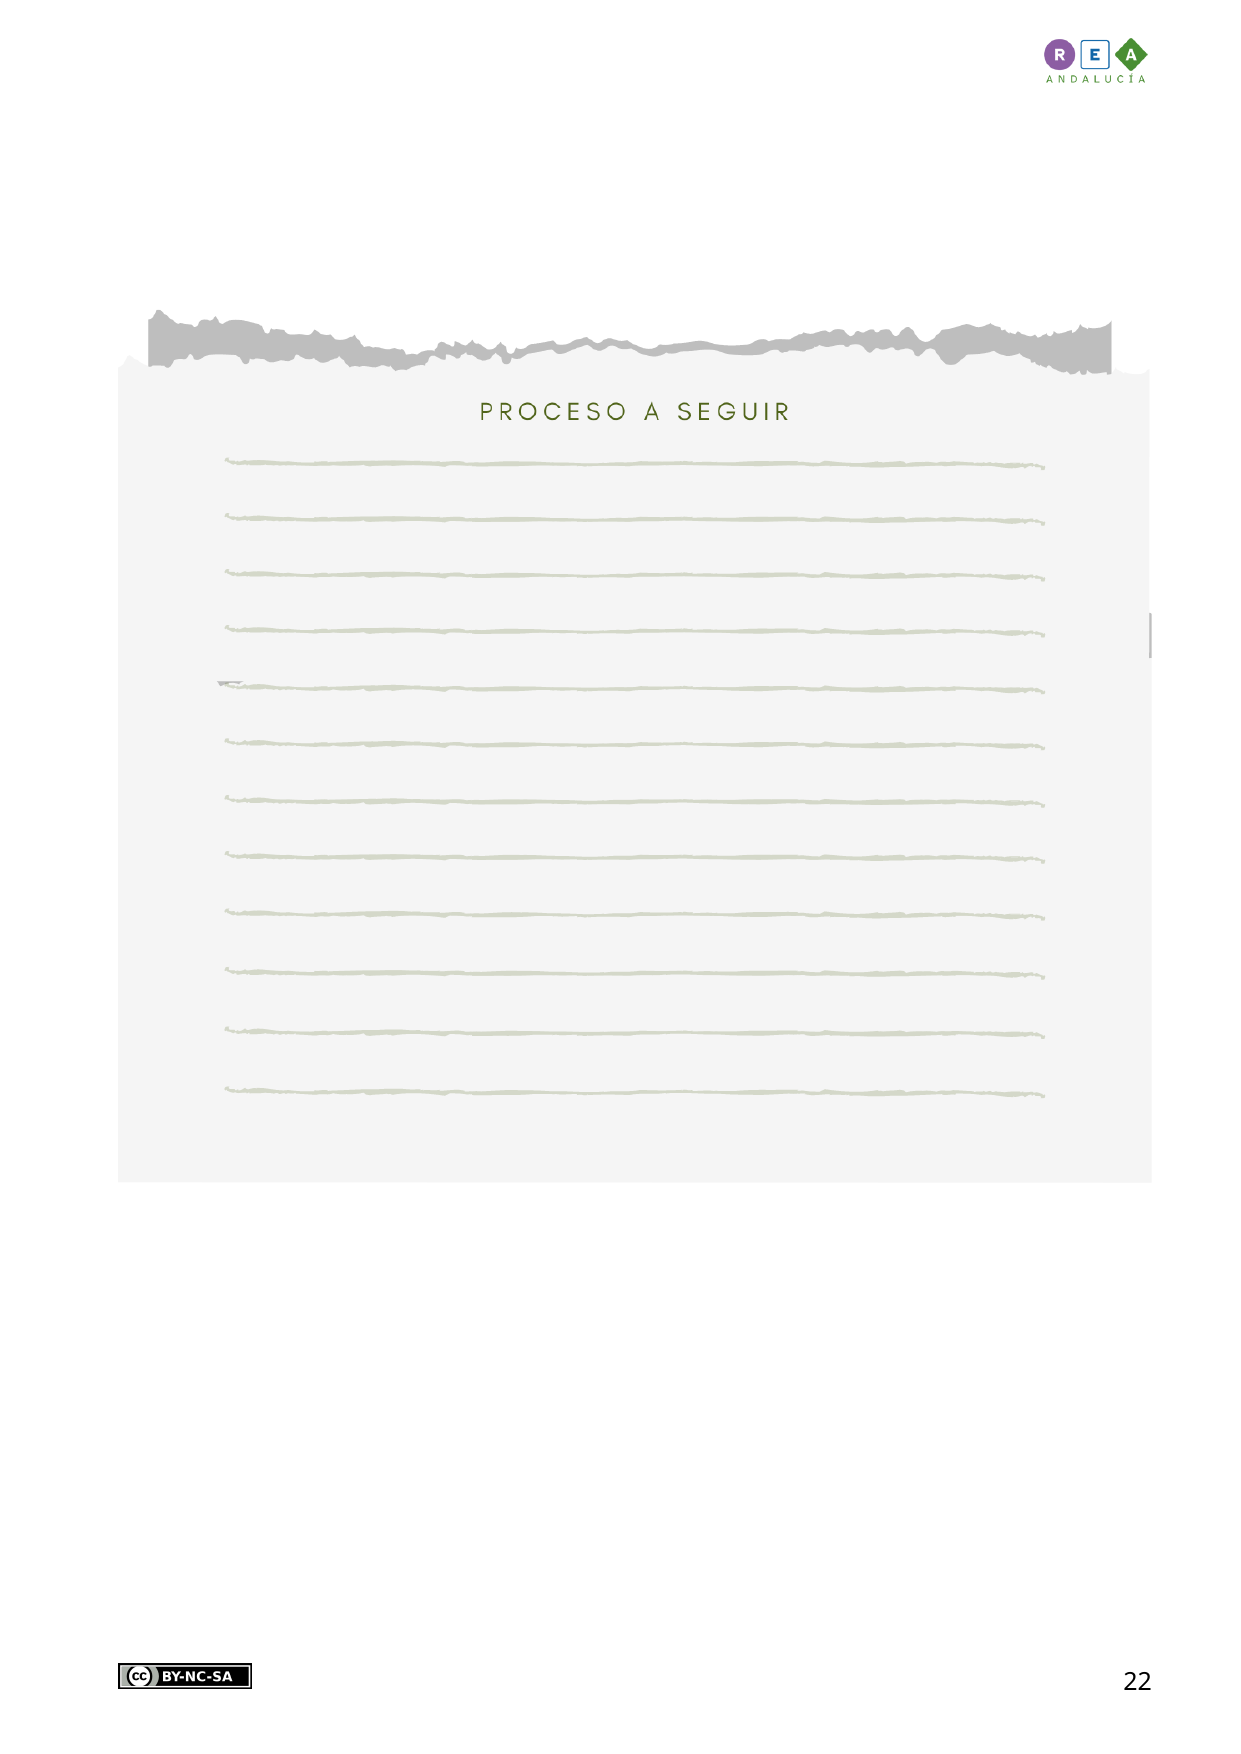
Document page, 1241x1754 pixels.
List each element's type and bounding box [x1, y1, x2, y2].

picture [118, 1663, 536, 1698]
picture [1039, 33, 1152, 88]
picture [118, 299, 1152, 1183]
